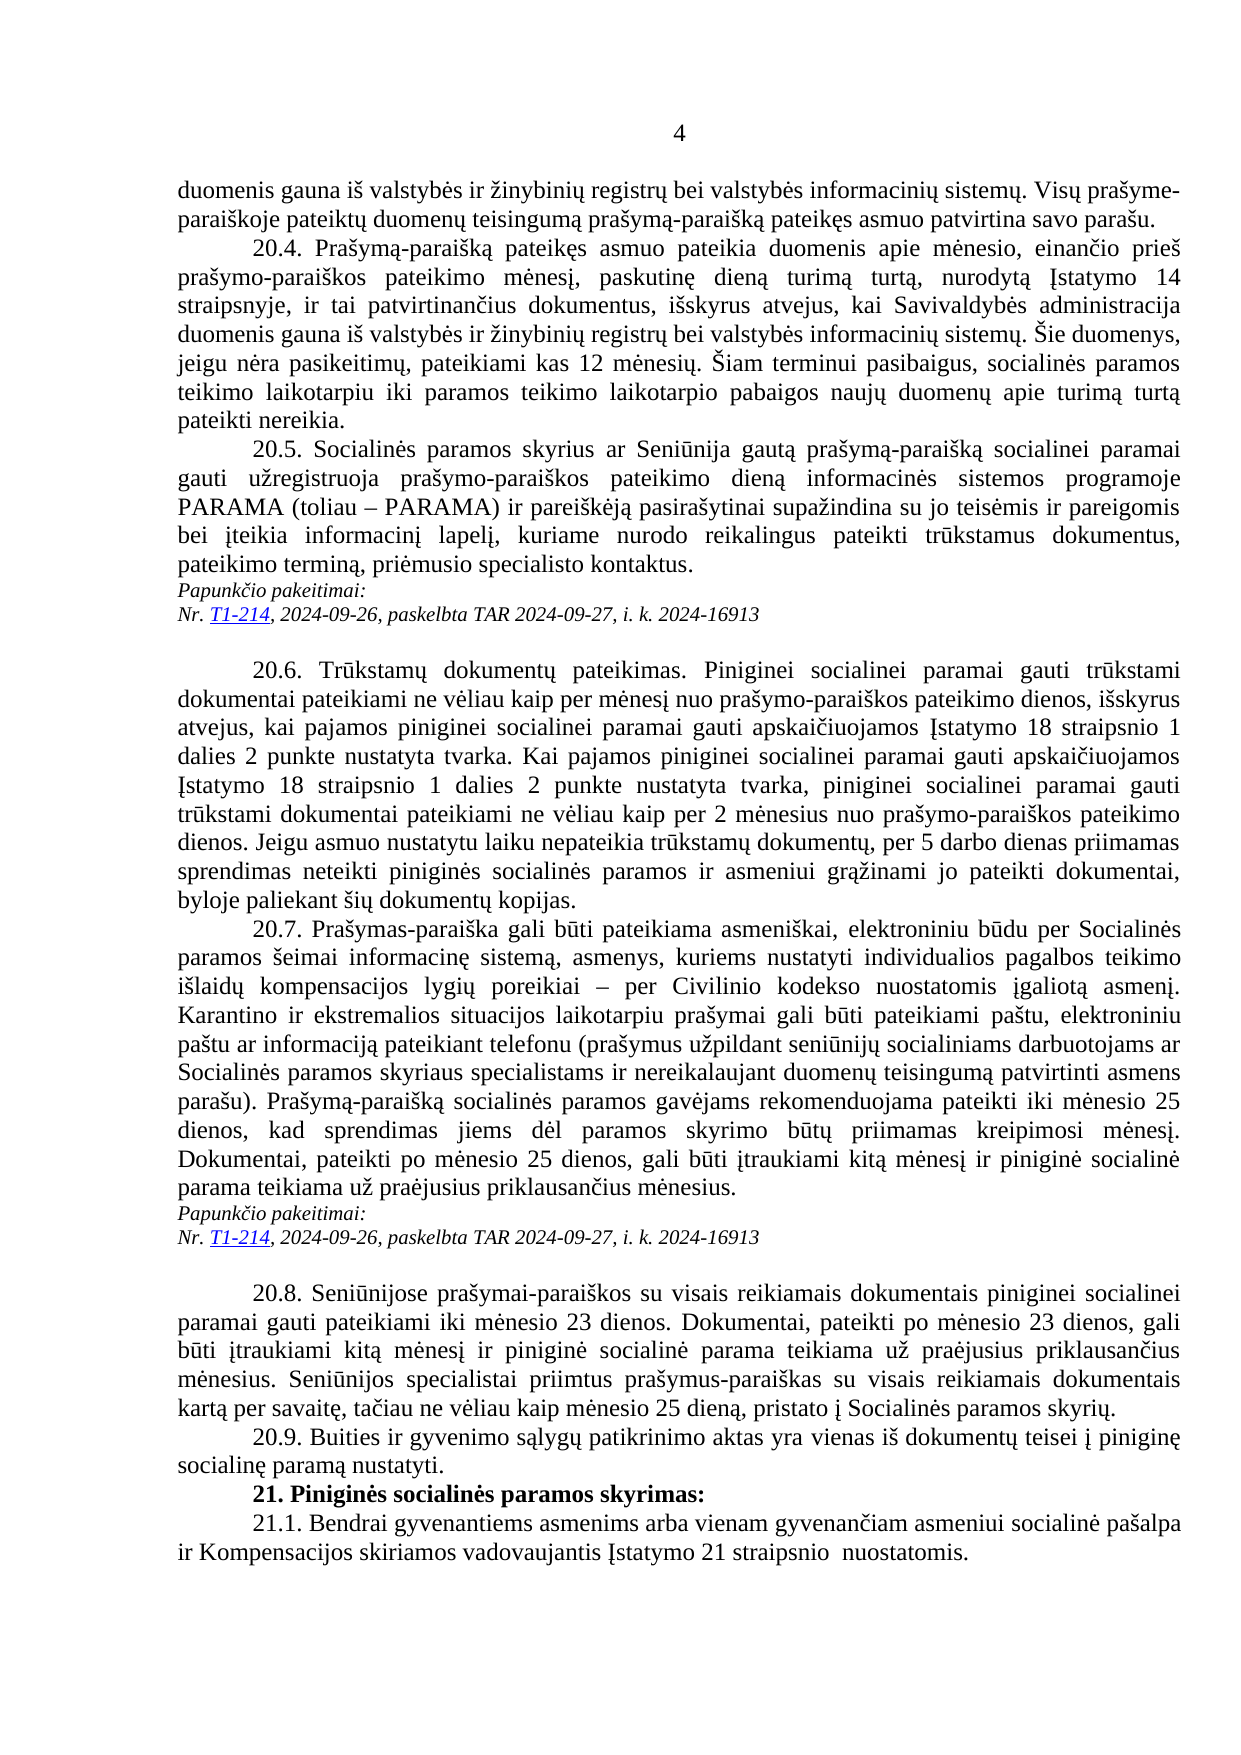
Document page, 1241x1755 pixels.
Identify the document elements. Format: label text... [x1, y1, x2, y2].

text Papunkčio pakeitimai: [177, 1201, 1181, 1225]
text 20.6. Trūkstamų dokumentų pateikimas. Piniginei socialinei paramai gauti trūkstami dokumentai pateikiami ne vėliau kaip per mėnesį nuo prašymo-paraiškos pateikimo dienos, išskyrus atvejus, kai pajamos piniginei socialinei paramai gauti apskaičiuojamos Įstatymo 18 straipsnio 1 dalies 2 punkte nustatyta tvarka. Kai pajamos piniginei socialinei paramai gauti apskaičiuojamos Įstatymo 18 straipsnio 1 dalies 2 punkte nustatyta tvarka, piniginei socialinei paramai gauti trūkstami dokumentai pateikiami ne vėliau kaip per 2 mėnesius nuo prašymo-paraiškos pateikimo dienos. Jeigu asmuo nustatytu laiku nepateikia trūkstamų dokumentų, per 5 darbo dienas priimamas sprendimas neteikti piniginės socialinės paramos ir asmeniui grąžinami jo pateikti dokumentai, byloje paliekant šių dokumentų kopijas. [177, 655, 1181, 914]
text Papunkčio pakeitimai: [177, 578, 1181, 602]
text 20.8. Seniūnijose prašymai-paraiškos su visais reikiamais dokumentais piniginei socialinei paramai gauti pateikiami iki mėnesio 23 dienos. Dokumentai, pateikti po mėnesio 23 dienos, gali būti įtraukiami kitą mėnesį ir piniginė socialinė parama teikiama už praėjusius priklausančius mėnesius. Seniūnijos specialistai priimtus prašymus-paraiškas su visais reikiamais dokumentais kartą per savaitę, tačiau ne vėliau kaip mėnesio 25 dieną, pristato į Socialinės paramos skyrių. [177, 1278, 1181, 1422]
text 20.9. Buities ir gyvenimo sąlygų patikrinimo aktas yra vienas iš dokumentų teisei į piniginę socialinę paramą nustatyti. [177, 1422, 1181, 1479]
text 20.4. Prašymą-paraišką pateikęs asmuo pateikia duomenis apie mėnesio, einančio prieš prašymo-paraiškos pateikimo mėnesį, paskutinę dieną turimą turtą, nurodytą Įstatymo 14 straipsnyje, ir tai patvirtinančius dokumentus, išskyrus atvejus, kai Savivaldybės administracija duomenis gauna iš valstybės ir žinybinių registrų bei valstybės informacinių sistemų. Šie duomenys, jeigu nėra pasikeitimų, pateikiami kas 12 mėnesių. Šiam terminui pasibaigus, socialinės paramos teikimo laikotarpiu iki paramos teikimo laikotarpio pabaigos naujų duomenų apie turimą turtą pateikti nereikia. [177, 233, 1181, 434]
text Nr. T1-214, 2024-09-26, paskelbta TAR 2024-09-27, i. k. 2024-16913 [177, 602, 1181, 626]
text duomenis gauna iš valstybės ir žinybinių registrų bei valstybės informacinių sistemų. Visų prašyme-paraiškoje pateiktų duomenų teisingumą prašymą-paraišką pateikęs asmuo patvirtina savo parašu. [177, 176, 1181, 233]
text 21.1. Bendrai gyvenantiems asmenims arba vienam gyvenančiam asmeniui socialinė pašalpa ir Kompensacijos skiriamos vadovaujantis Įstatymo 21 straipsnio nuostatomis. [177, 1508, 1181, 1566]
text 21. Piniginės socialinės paramos skyrimas: [177, 1479, 1181, 1508]
text Nr. T1-214, 2024-09-26, paskelbta TAR 2024-09-27, i. k. 2024-16913 [177, 1225, 1181, 1249]
text 20.7. Prašymas-paraiška gali būti pateikiama asmeniškai, elektroniniu būdu per Socialinės paramos šeimai informacinę sistemą, asmenys, kuriems nustatyti individualios pagalbos teikimo išlaidų kompensacijos lygių poreikiai – per Civilinio kodekso nuostatomis įgaliotą asmenį. Karantino ir ekstremalios situacijos laikotarpiu prašymai gali būti pateikiami paštu, elektroniniu paštu ar informaciją pateikiant telefonu (prašymus užpildant seniūnijų socialiniams darbuotojams ar Socialinės paramos skyriaus specialistams ir nereikalaujant duomenų teisingumą patvirtinti asmens parašu). Prašymą-paraišką socialinės paramos gavėjams rekomenduojama pateikti iki mėnesio 25 dienos, kad sprendimas jiems dėl paramos skyrimo būtų priimamas kreipimosi mėnesį. Dokumentai, pateikti po mėnesio 25 dienos, gali būti įtraukiami kitą mėnesį ir piniginė socialinė parama teikiama už praėjusius priklausančius mėnesius. [177, 914, 1181, 1201]
text 20.5. Socialinės paramos skyrius ar Seniūnija gautą prašymą-paraišką socialinei paramai gauti užregistruoja prašymo-paraiškos pateikimo dieną informacinės sistemos programoje PARAMA (toliau – PARAMA) ir pareiškėją pasirašytinai supažindina su jo teisėmis ir pareigomis bei įteikia informacinį lapelį, kuriame nurodo reikalingus pateikti trūkstamus dokumentus, pateikimo terminą, priėmusio specialisto kontaktus. [177, 434, 1181, 578]
